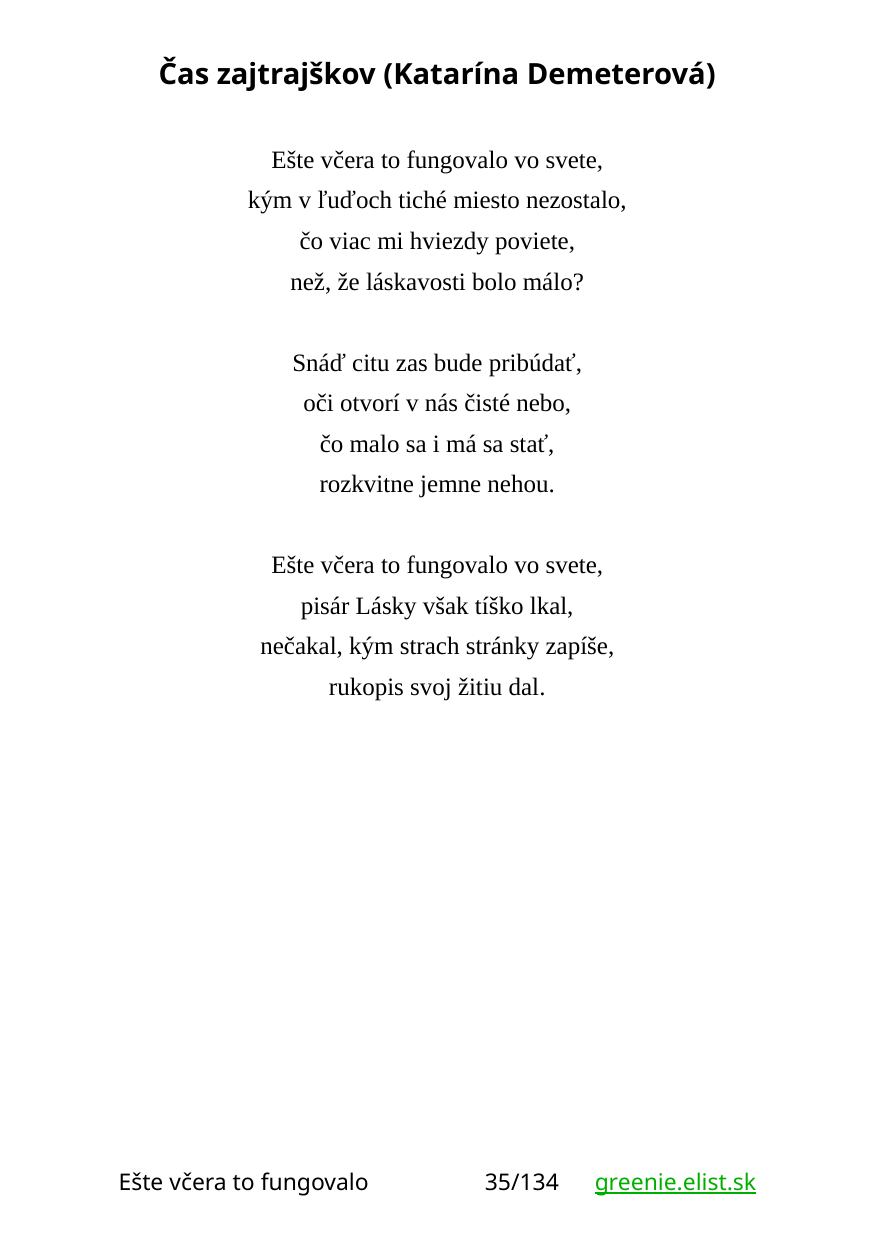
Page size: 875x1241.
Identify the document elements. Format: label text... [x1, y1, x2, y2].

text Ešte včera to fungovalo vo svete, [41, 550, 833, 579]
text pisár Lásky však tíško lkal, [41, 591, 833, 619]
text oči otvorí v nás čisté nebo, [41, 388, 833, 417]
text Snáď citu zas bude pribúdať, [41, 348, 833, 376]
text rozkvitne jemne nehou. [41, 469, 833, 498]
text rukopis svoj žitiu dal. [41, 672, 833, 701]
text čo malo sa i má sa stať, [41, 429, 833, 457]
text nečakal, kým strach stránky zapíše, [41, 631, 833, 660]
text kým v ľuďoch tiché miesto nezostalo, [41, 186, 833, 214]
text čo viac mi hviezdy poviete, [41, 226, 833, 255]
text než, že láskavosti bolo málo? [41, 267, 833, 295]
subtitle Čas zajtrajškov (Katarína Demeterová) [41, 53, 833, 93]
text Ešte včera to fungovalo vo svete, [41, 145, 833, 174]
